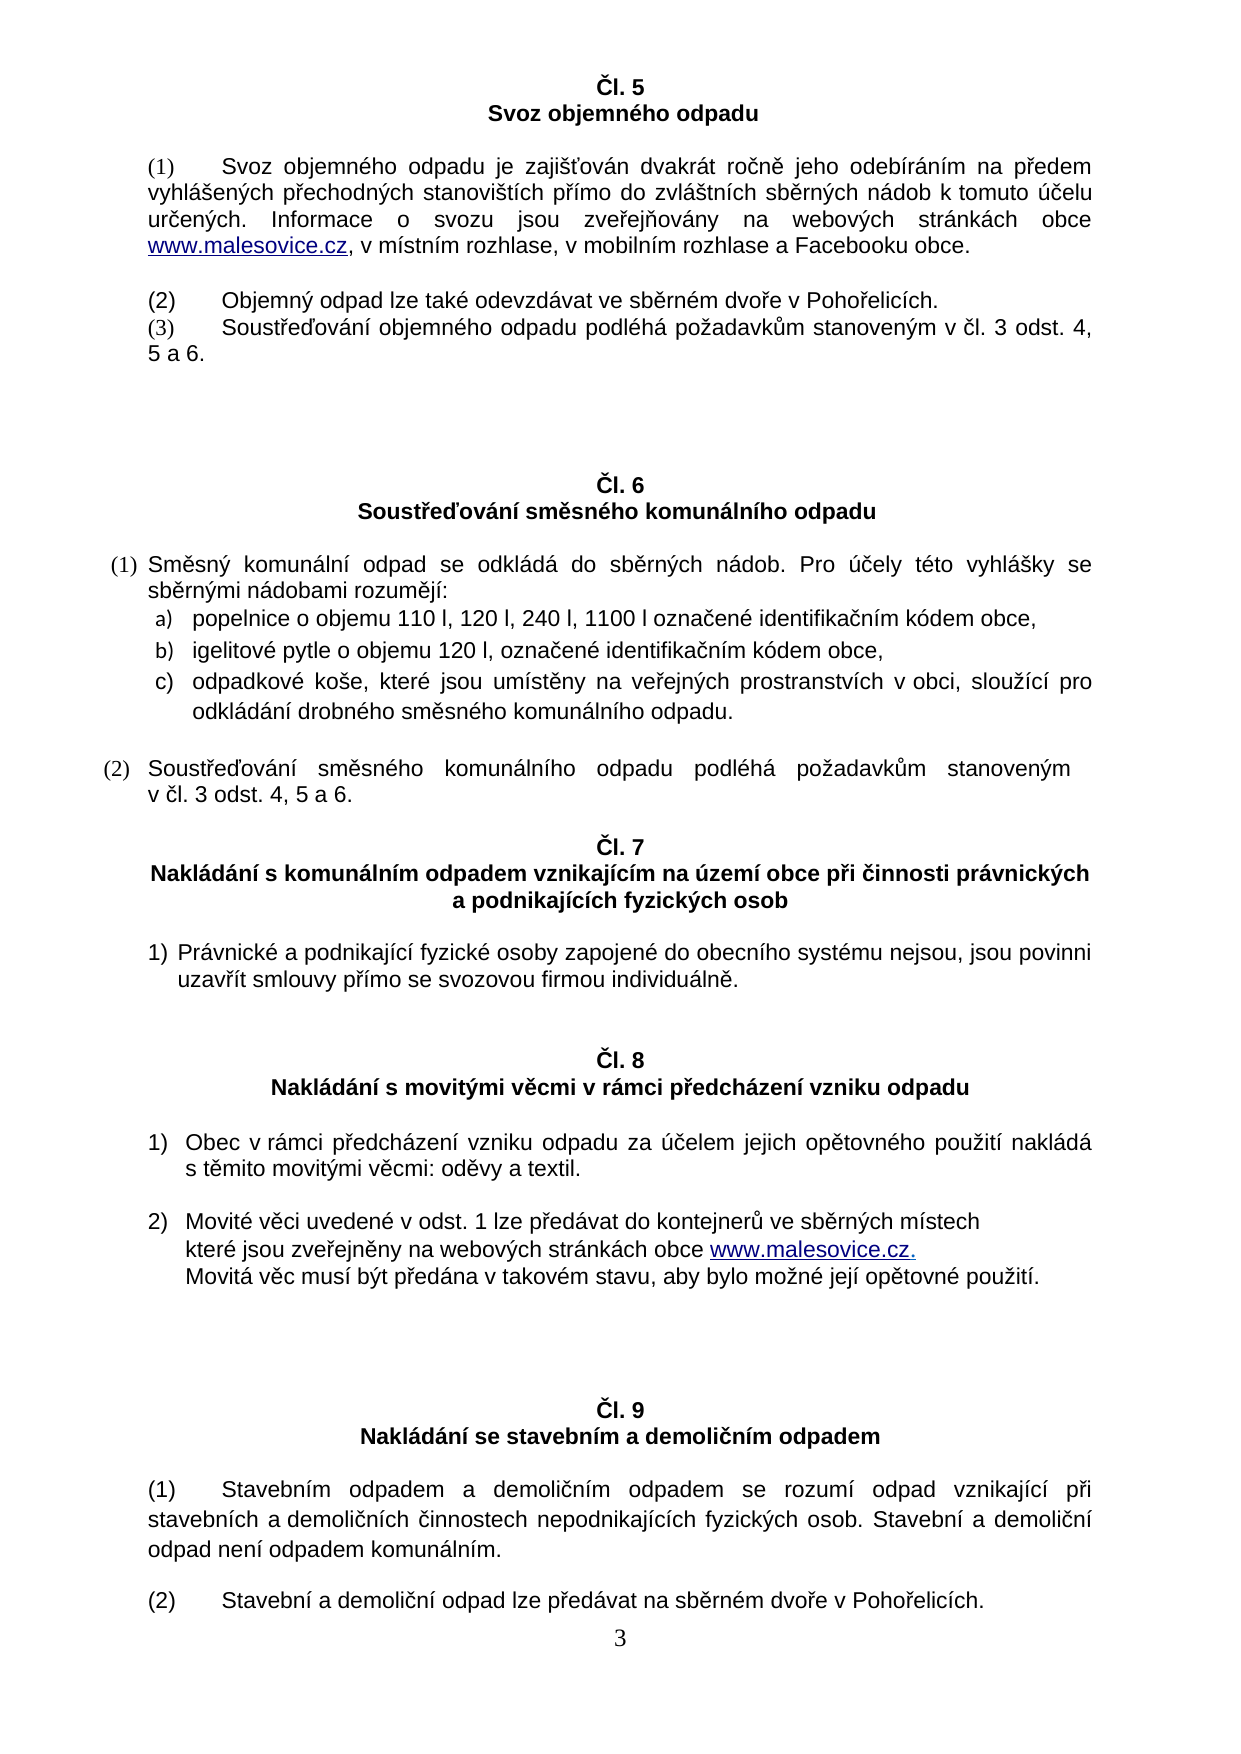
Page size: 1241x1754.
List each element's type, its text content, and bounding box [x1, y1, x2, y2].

text Čl. 5 [148, 74, 1092, 100]
list odpadkové koše, které jsou umístěny na veřejných prostranstvích v obci, sloužící pro odkládání drobného směsného komunálního odpadu. [155, 668, 1092, 724]
list Právnické a podnikající fyzické osoby zapojené do obecního systému nejsou, jsou povinni uzavřít smlouvy přímo se svozovou firmou individuálně. [148, 939, 1092, 992]
text Soustřeďování směsného komunálního odpadu [148, 498, 1092, 524]
list Směsný komunální odpad se odkládá do sběrných nádob. Pro účely této vyhlášky se sběrnými nádobami rozumějí: [111, 551, 1092, 604]
text Nakládání se stavebním a demoličním odpadem [148, 1423, 1092, 1450]
list Svoz objemného odpadu je zajišťován dvakrát ročně jeho odebíráním na předem vyhlášených přechodných stanovištích přímo do zvláštních sběrných nádob k tomuto účelu určených. Informace o svozu jsou zveřejňovány na webových stránkách obce www.malesovice.cz, v místním rozhlase, v mobilním rozhlase a Facebooku obce. [148, 153, 1092, 258]
list Obec v rámci předcházení vzniku odpadu za účelem jejich opětovného použití nakládá s těmito movitými věcmi: oděvy a textil. [148, 1129, 1092, 1181]
text Nakládání s komunálním odpadem vznikajícím na území obce při činnosti právnických a podnikajících fyzických osob [148, 860, 1092, 913]
text Čl. 6 [148, 472, 1092, 498]
list Objemný odpad lze také odevzdávat ve sběrném dvoře v Pohořelicích. [148, 287, 1092, 313]
text Movitá věc musí být předána v takovém stavu, aby bylo možné její opětovné použití. [185, 1263, 1092, 1289]
list Soustřeďování objemného odpadu podléhá požadavkům stanoveným v čl. 3 odst. 4, 5 a 6. [148, 313, 1092, 366]
text Čl. 8 [148, 1047, 1092, 1073]
text Čl. 7 [148, 834, 1092, 860]
text Svoz objemného odpadu [148, 100, 1092, 127]
list Stavební a demoliční odpad lze předávat na sběrném dvoře v Pohořelicích. [148, 1587, 1092, 1614]
list Stavebním odpadem a demoličním odpadem se rozumí odpad vznikající při stavebních a demoličních činnostech nepodnikajících fyzických osob. Stavební a demoliční odpad není odpadem komunálním. [148, 1476, 1092, 1563]
subtitle Nakládání s movitými věcmi v rámci předcházení vzniku odpadu [148, 1073, 1092, 1100]
list Movité věci uvedené v odst. 1 lze předávat do kontejnerů ve sběrných místech [148, 1208, 1092, 1234]
list popelnice o objemu 110 l, 120 l, 240 l, 1100 l označené identifikačním kódem obce, [155, 604, 1092, 632]
list igelitové pytle o objemu 120 l, označené identifikačním kódem obce, [155, 636, 1092, 664]
text Čl. 9 [148, 1397, 1092, 1423]
text které jsou zveřejněny na webových stránkách obce www.malesovice.cz. [185, 1234, 1092, 1263]
list Soustřeďování směsného komunálního odpadu podléhá požadavkům stanoveným v čl. 3 odst. 4, 5 a 6. [103, 755, 1092, 808]
